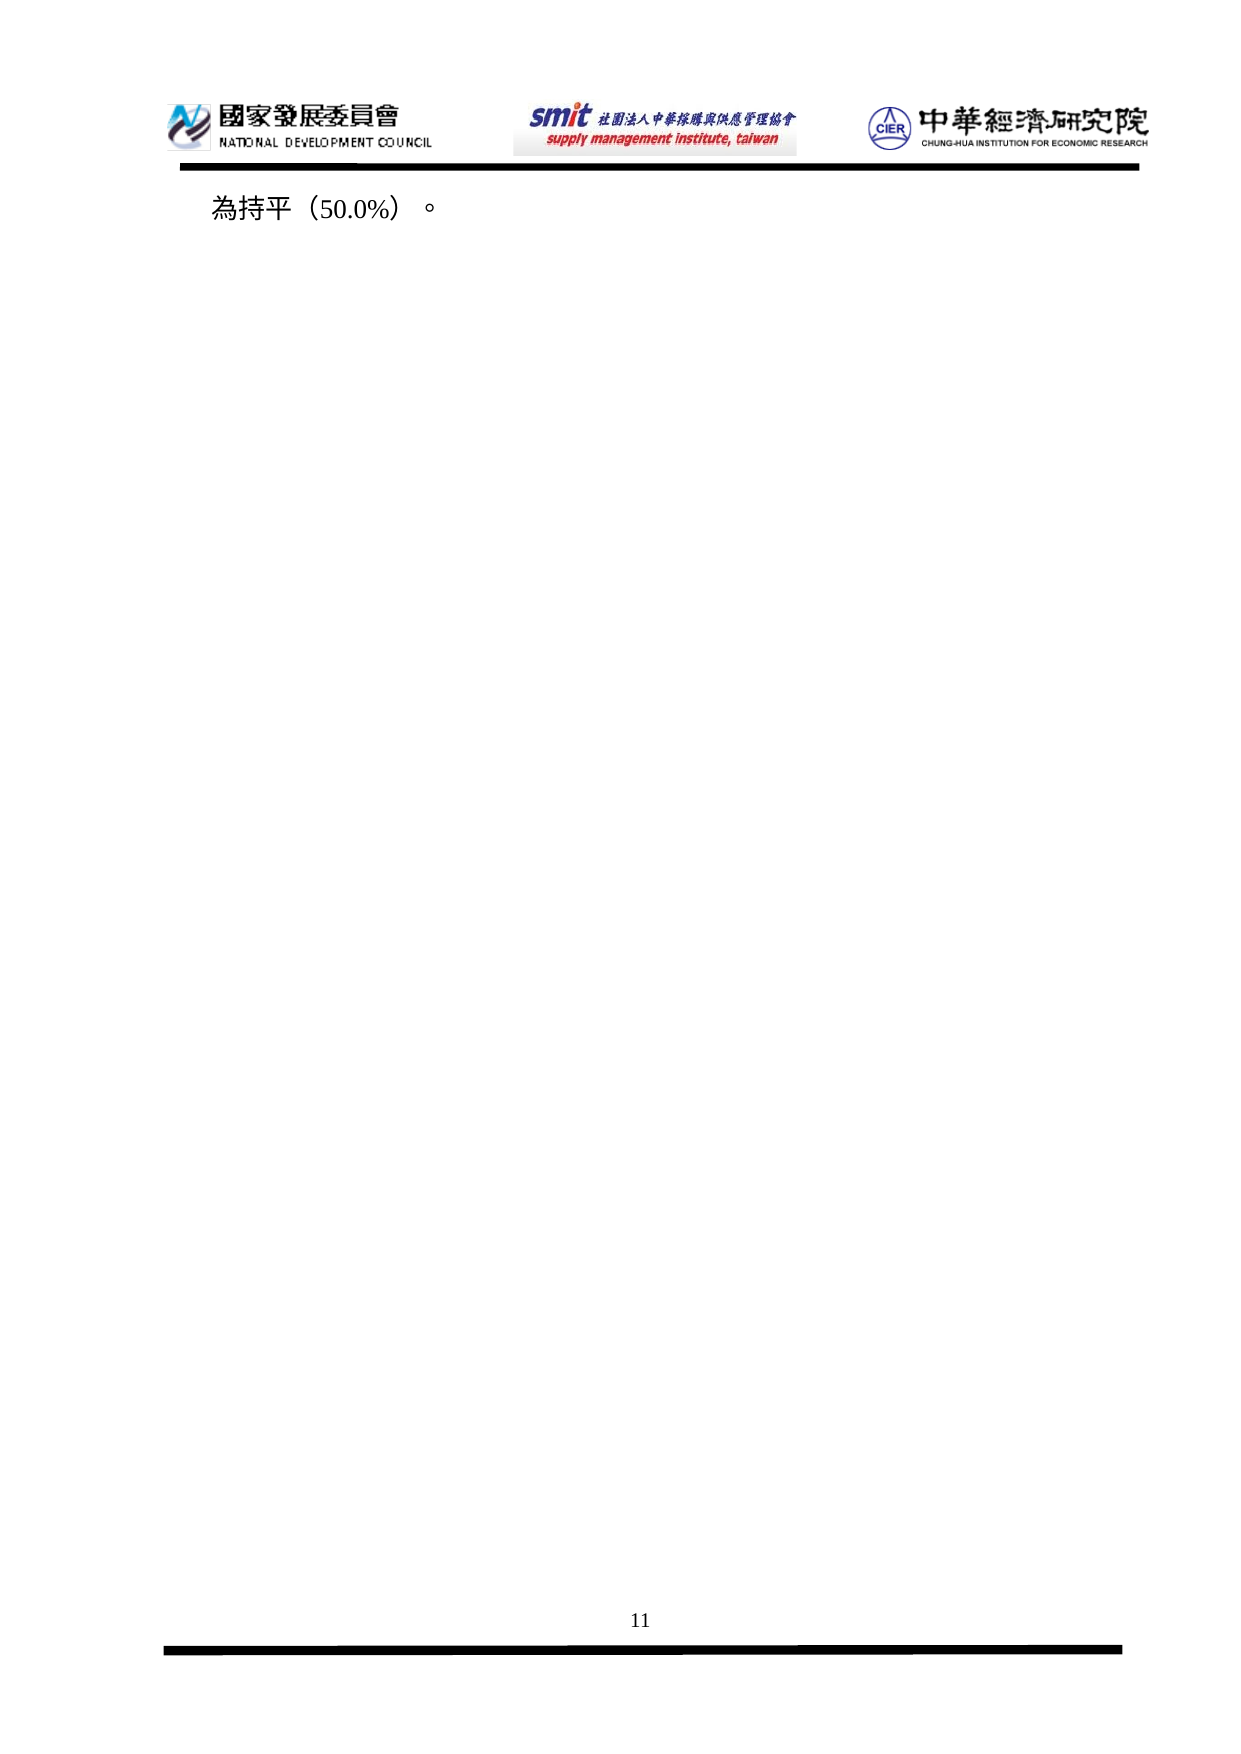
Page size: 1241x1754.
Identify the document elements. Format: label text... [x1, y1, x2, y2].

picture [853, 90, 1162, 167]
picture [513, 99, 797, 156]
text 為持平（50.0%）。 [211, 166, 1063, 226]
picture [167, 92, 457, 168]
